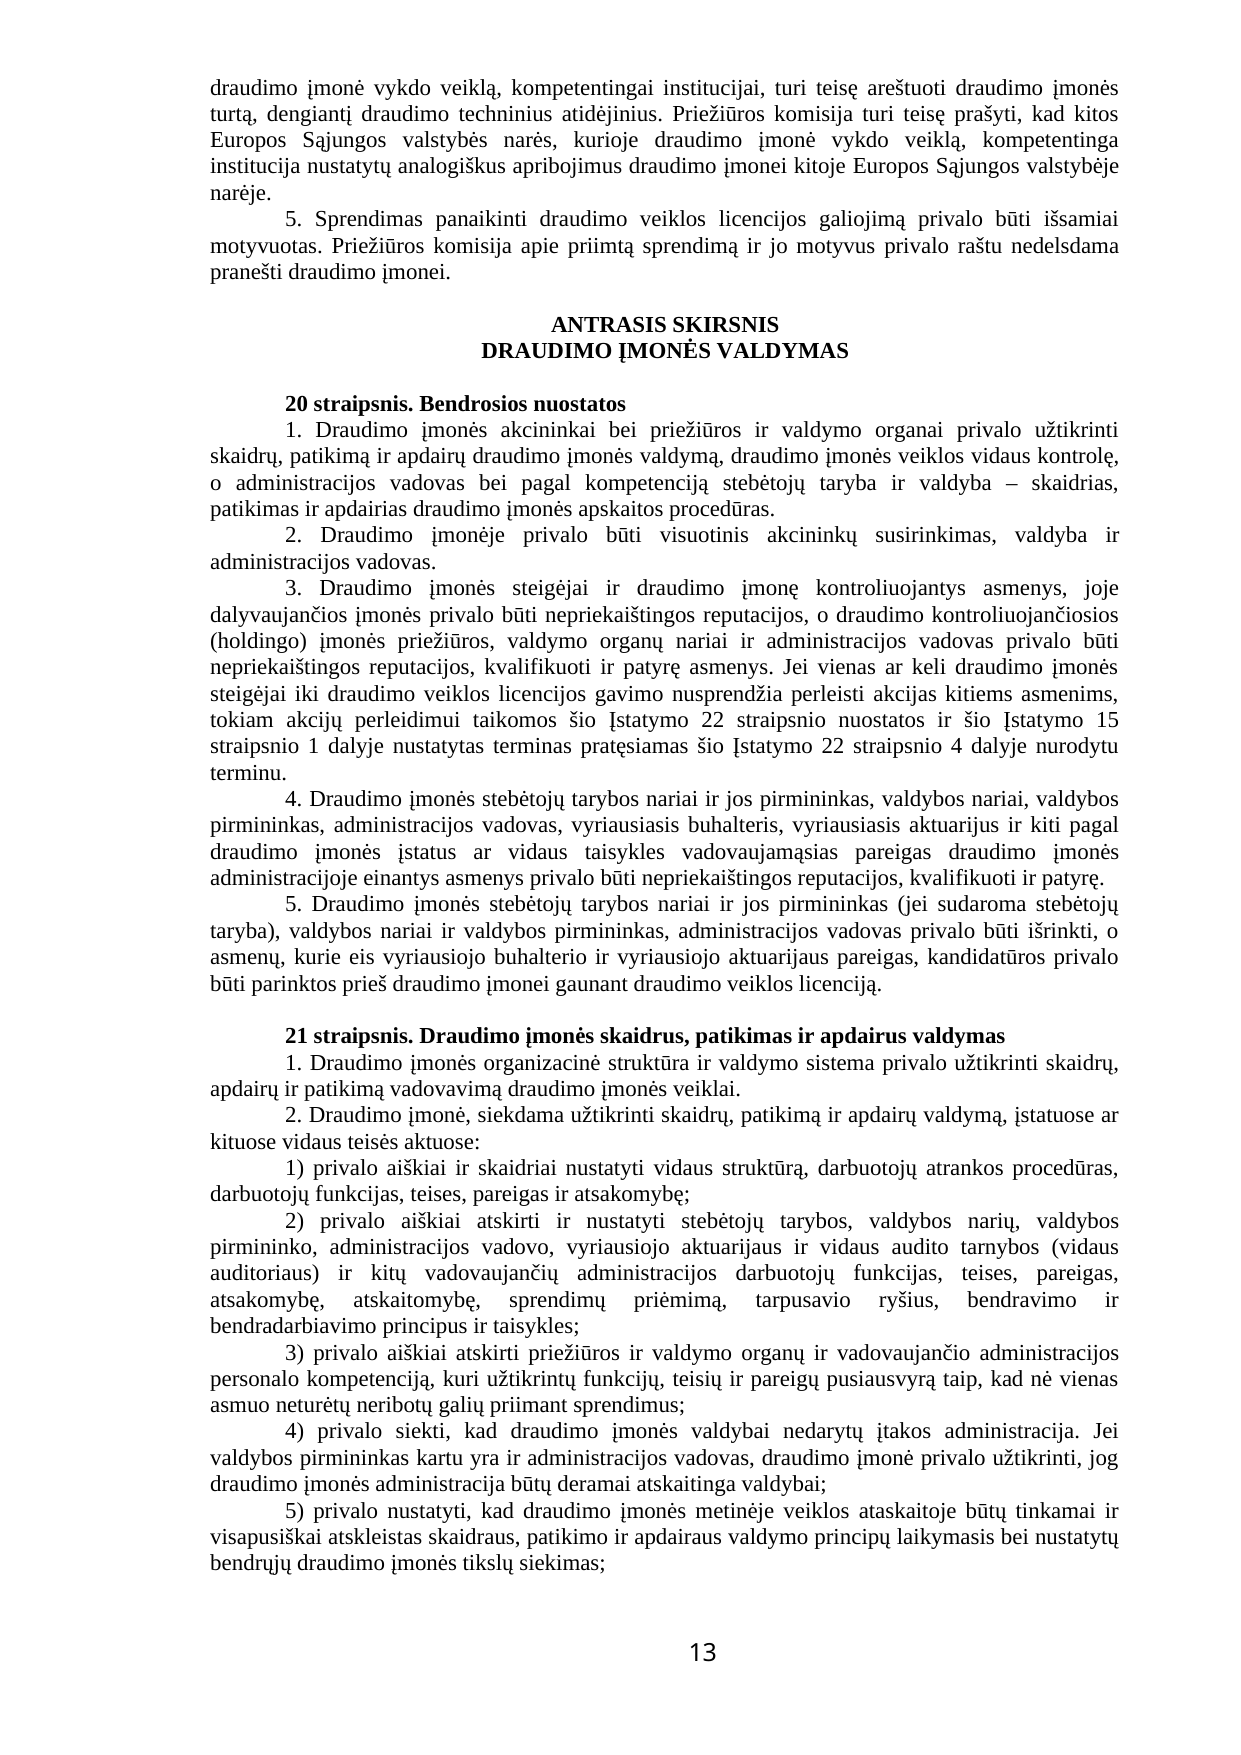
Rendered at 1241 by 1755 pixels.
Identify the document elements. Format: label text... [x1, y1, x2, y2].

text 4. Draudimo įmonės stebėtojų tarybos nariai ir jos pirmininkas, valdybos nariai, valdybos pirmininkas, administracijos vadovas, vyriausiasis buhalteris, vyriausiasis aktuarijus ir kiti pagal draudimo įmonės įstatus ar vidaus taisykles vadovaujamąsias pareigas draudimo įmonės administracijoje einantys asmenys privalo būti nepriekaištingos reputacijos, kvalifikuoti ir patyrę. [210, 785, 1120, 891]
text 1) privalo aiškiai ir skaidriai nustatyti vidaus struktūrą, darbuotojų atrankos procedūras, darbuotojų funkcijas, teises, pareigas ir atsakomybę; [210, 1154, 1120, 1207]
text 20 straipsnis. Bendrosios nuostatos [210, 390, 1120, 416]
text 2. Draudimo įmonėje privalo būti visuotinis akcininkų susirinkimas, valdyba ir administracijos vadovas. [210, 522, 1120, 574]
text 2) privalo aiškiai atskirti ir nustatyti stebėtojų tarybos, valdybos narių, valdybos pirmininko, administracijos vadovo, vyriausiojo aktuarijaus ir vidaus audito tarnybos (vidaus auditoriaus) ir kitų vadovaujančių administracijos darbuotojų funkcijas, teises, pareigas, atsakomybę, atskaitomybę, sprendimų priėmimą, tarpusavio ryšius, bendravimo ir bendradarbiavimo principus ir taisykles; [210, 1207, 1120, 1338]
text 3) privalo aiškiai atskirti priežiūros ir valdymo organų ir vadovaujančio administracijos personalo kompetenciją, kuri užtikrintų funkcijų, teisių ir pareigų pusiausvyrą taip, kad nė vienas asmuo neturėtų neribotų galių priimant sprendimus; [210, 1338, 1120, 1418]
text 1. Draudimo įmonės akcininkai bei priežiūros ir valdymo organai privalo užtikrinti skaidrų, patikimą ir apdairų draudimo įmonės valdymą, draudimo įmonės veiklos vidaus kontrolę, o administracijos vadovas bei pagal kompetenciją stebėtojų taryba ir valdyba – skaidrias, patikimas ir apdairias draudimo įmonės apskaitos procedūras. [210, 416, 1120, 522]
text 3. Draudimo įmonės steigėjai ir draudimo įmonę kontroliuojantys asmenys, joje dalyvaujančios įmonės privalo būti nepriekaištingos reputacijos, o draudimo kontroliuojančiosios (holdingo) įmonės priežiūros, valdymo organų nariai ir administracijos vadovas privalo būti nepriekaištingos reputacijos, kvalifikuoti ir patyrę asmenys. Jei vienas ar keli draudimo įmonės steigėjai iki draudimo veiklos licencijos gavimo nusprendžia perleisti akcijas kitiems asmenims, tokiam akcijų perleidimui taikomos šio Įstatymo 22 straipsnio nuostatos ir šio Įstatymo 15 straipsnio 1 dalyje nustatytas terminas pratęsiamas šio Įstatymo 22 straipsnio 4 dalyje nurodytu terminu. [210, 574, 1120, 785]
text 5. Sprendimas panaikinti draudimo veiklos licencijos galiojimą privalo būti išsamiai motyvuotas. Priežiūros komisija apie priimtą sprendimą ir jo motyvus privalo raštu nedelsdama pranešti draudimo įmonei. [210, 205, 1120, 284]
text 2. Draudimo įmonė, siekdama užtikrinti skaidrų, patikimą ir apdairų valdymą, įstatuose ar kituose vidaus teisės aktuose: [210, 1101, 1120, 1154]
text draudimo įmonė vykdo veiklą, kompetentingai institucijai, turi teisę areštuoti draudimo įmonės turtą, dengiantį draudimo techninius atidėjinius. Priežiūros komisija turi teisę prašyti, kad kitos Europos Sąjungos valstybės narės, kurioje draudimo įmonė vykdo veiklą, kompetentinga institucija nustatytų analogiškus apribojimus draudimo įmonei kitoje Europos Sąjungos valstybėje narėje. [210, 73, 1120, 205]
text 4) privalo siekti, kad draudimo įmonės valdybai nedarytų įtakos administracija. Jei valdybos pirmininkas kartu yra ir administracijos vadovas, draudimo įmonė privalo užtikrinti, jog draudimo įmonės administracija būtų deramai atskaitinga valdybai; [210, 1418, 1120, 1497]
text 1. Draudimo įmonės organizacinė struktūra ir valdymo sistema privalo užtikrinti skaidrų, apdairų ir patikimą vadovavimą draudimo įmonės veiklai. [210, 1049, 1120, 1101]
text DRAUDIMO ĮMONĖS VALDYMAS [210, 337, 1120, 363]
text 5) privalo nustatyti, kad draudimo įmonės metinėje veiklos ataskaitoje būtų tinkamai ir visapusiškai atskleistas skaidraus, patikimo ir apdairaus valdymo principų laikymasis bei nustatytų bendrųjų draudimo įmonės tikslų siekimas; [210, 1497, 1120, 1576]
text 5. Draudimo įmonės stebėtojų tarybos nariai ir jos pirmininkas (jei sudaroma stebėtojų taryba), valdybos nariai ir valdybos pirmininkas, administracijos vadovas privalo būti išrinkti, o asmenų, kurie eis vyriausiojo buhalterio ir vyriausiojo aktuarijaus pareigas, kandidatūros privalo būti parinktos prieš draudimo įmonei gaunant draudimo veiklos licenciją. [210, 891, 1120, 996]
text 21 straipsnis. Draudimo įmonės skaidrus, patikimas ir apdairus valdymas [210, 1022, 1120, 1049]
text ANTRASIS SKIRSNIS [210, 311, 1120, 337]
